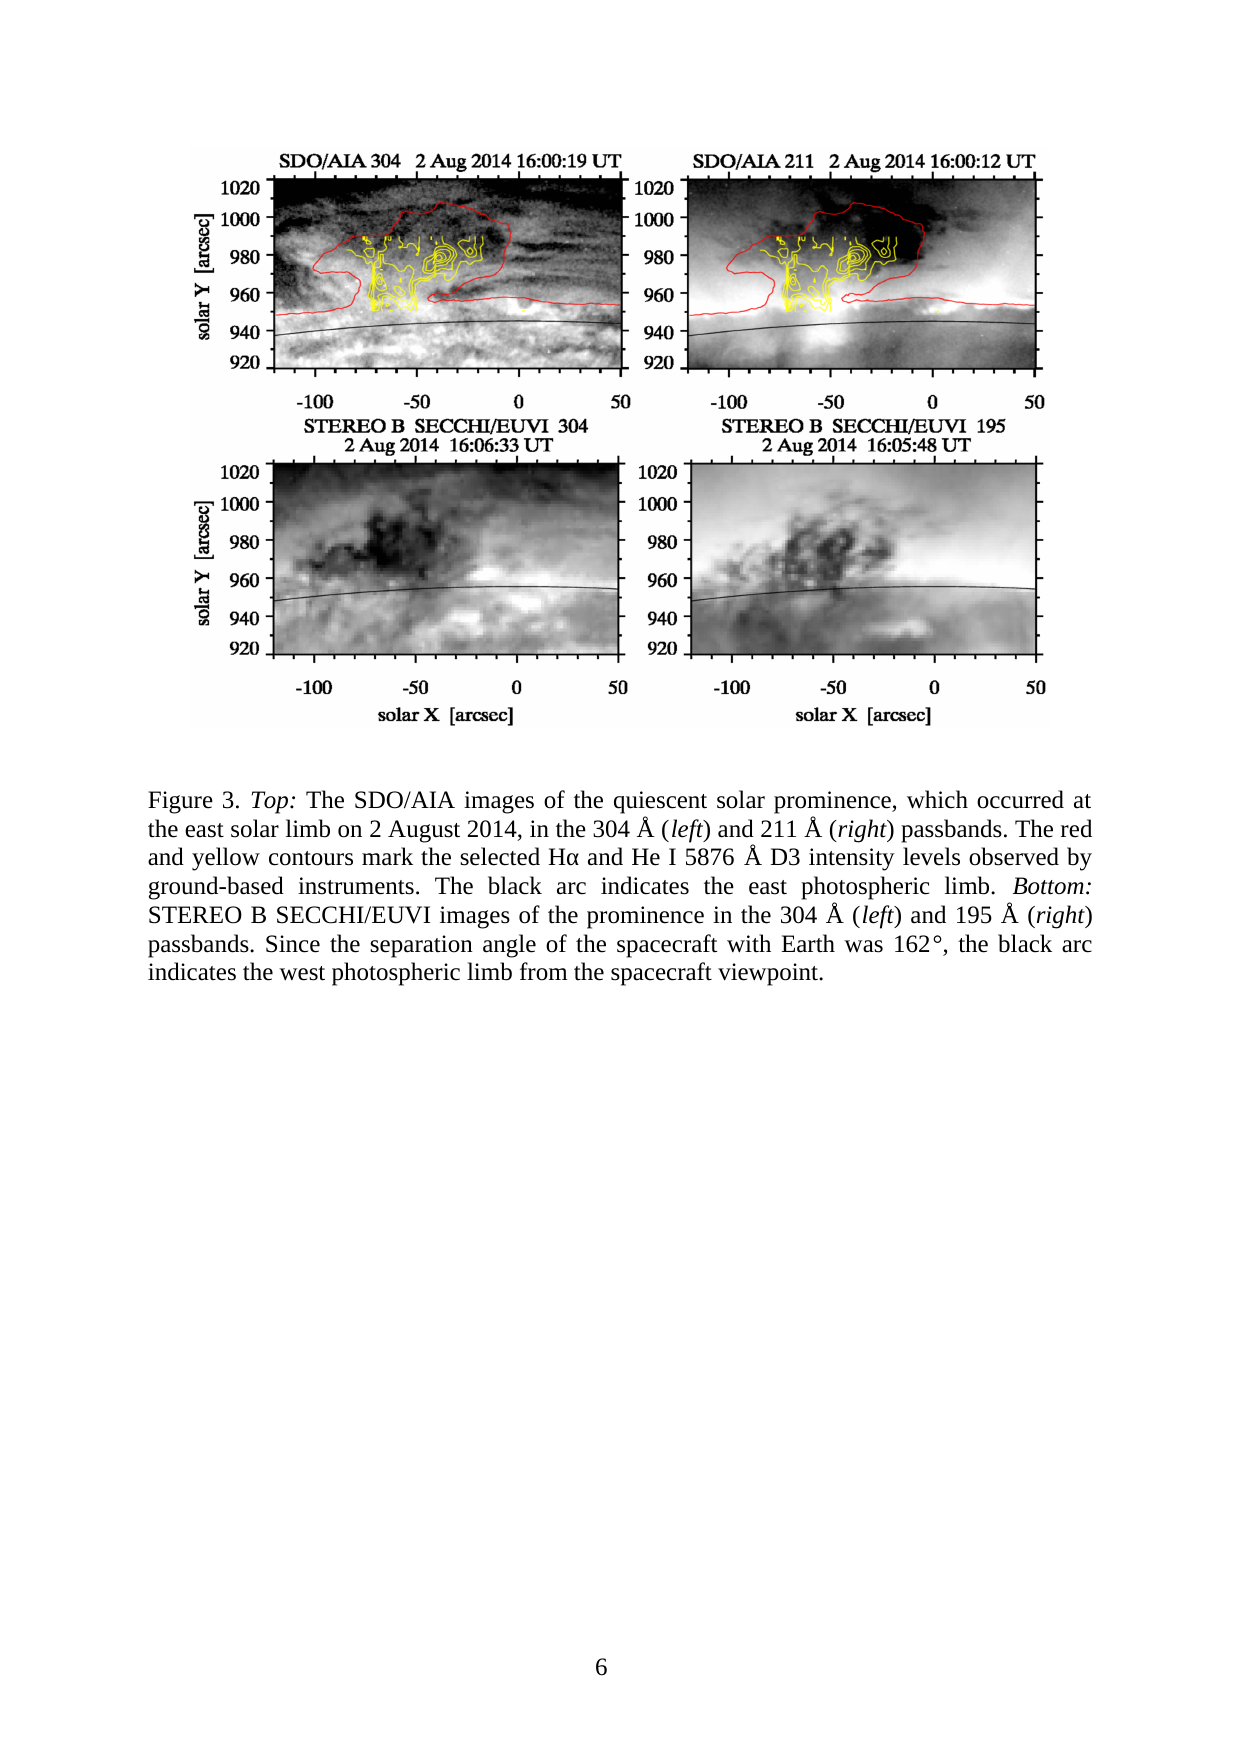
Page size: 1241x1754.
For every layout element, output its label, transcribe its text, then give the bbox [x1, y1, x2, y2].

picture [190, 147, 1050, 727]
text Figure 3. Top: The SDO/AIA images of the quiescent solar prominence, which occurred at the east solar limb on 2 August 2014, in the 304 Å (left) and 211 Å (right) passbands. The red and yellow contours mark the selected Hα and He I 5876 Å D3 intensity levels observed by ground-based instruments. The black arc indicates the east photospheric limb. Bottom: STEREO B SECCHI/EUVI images of the prominence in the 304 Å (left) and 195 Å (right) passbands. Since the separation angle of the spacecraft with Earth was 162°, the black arc indicates the west photospheric limb from the spacecraft viewpoint. [148, 785, 1093, 986]
